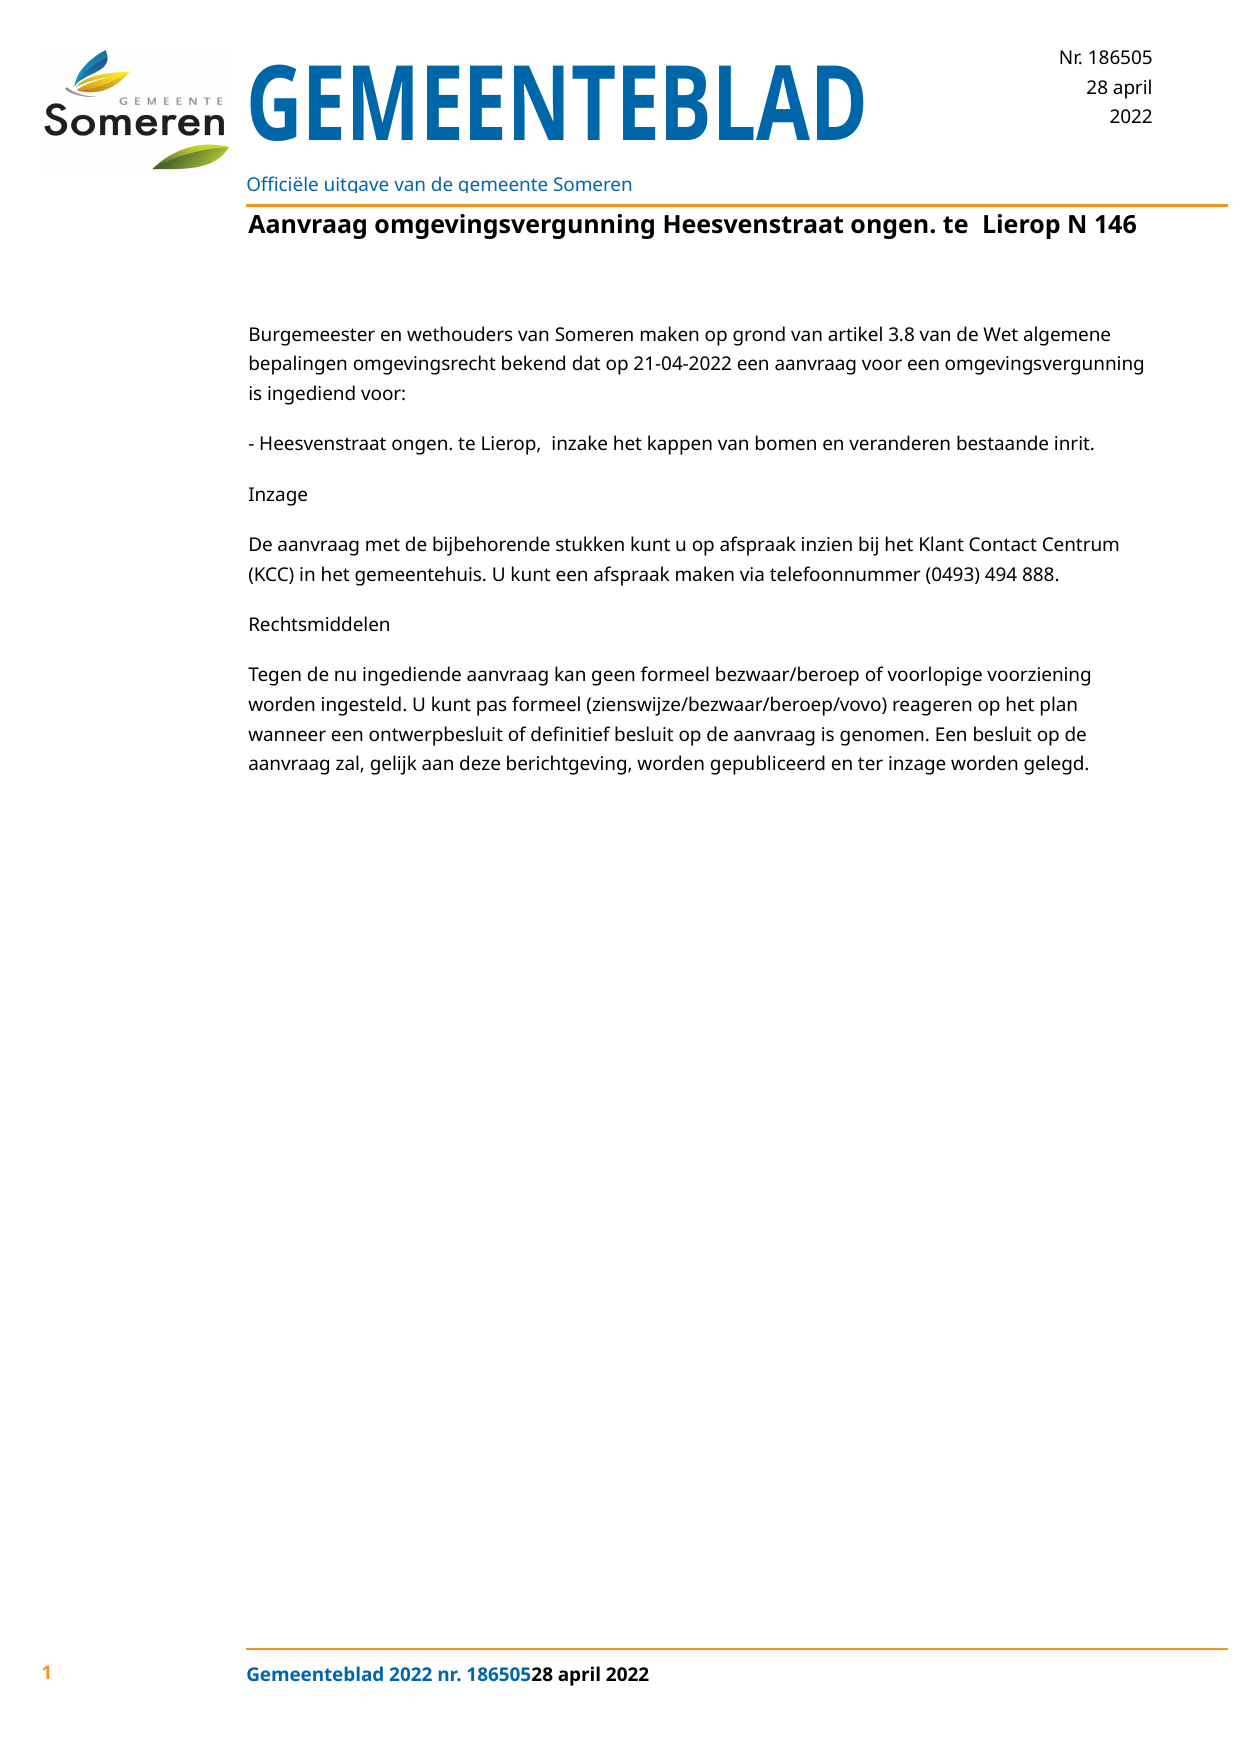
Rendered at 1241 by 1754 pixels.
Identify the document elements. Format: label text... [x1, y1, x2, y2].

text De aanvraag met de bijbehorende stukken kunt u op afspraak inzien bij het Klant Contact Centrum (KCC) in het gemeentehuis. U kunt een afspraak maken via telefoonnummer (0493) 494 888. [248, 531, 1152, 586]
text Aanvraag omgevingsvergunning Heesvenstraat ongen. te Lierop N 146 [248, 207, 1152, 241]
text - Heesvenstraat ongen. te Lierop, inzake het kappen van bomen en veranderen bestaande inrit. [248, 430, 1152, 456]
text Rechtsmiddelen [248, 611, 1152, 637]
text Tegen de nu ingediende aanvraag kan geen formeel bezwaar/beroep of voorlopige voorziening worden ingesteld. U kunt pas formeel (zienswijze/bezwaar/beroep/vovo) reageren op het plan wanneer een ontwerpbesluit of definitief besluit op de aanvraag is genomen. Een besluit op de aanvraag zal, gelijk aan deze berichtgeving, worden gepubliceerd en ter inzage worden gelegd. [248, 662, 1152, 776]
text Burgemeester en wethouders van Someren maken op grond van artikel 3.8 van de Wet algemene bepalingen omgevingsrecht bekend dat op 21-04-2022 een aanvraag voor een omgevingsvergunning is ingediend voor: [248, 321, 1152, 406]
picture [41, 47, 231, 172]
text Inzage [248, 481, 1152, 506]
